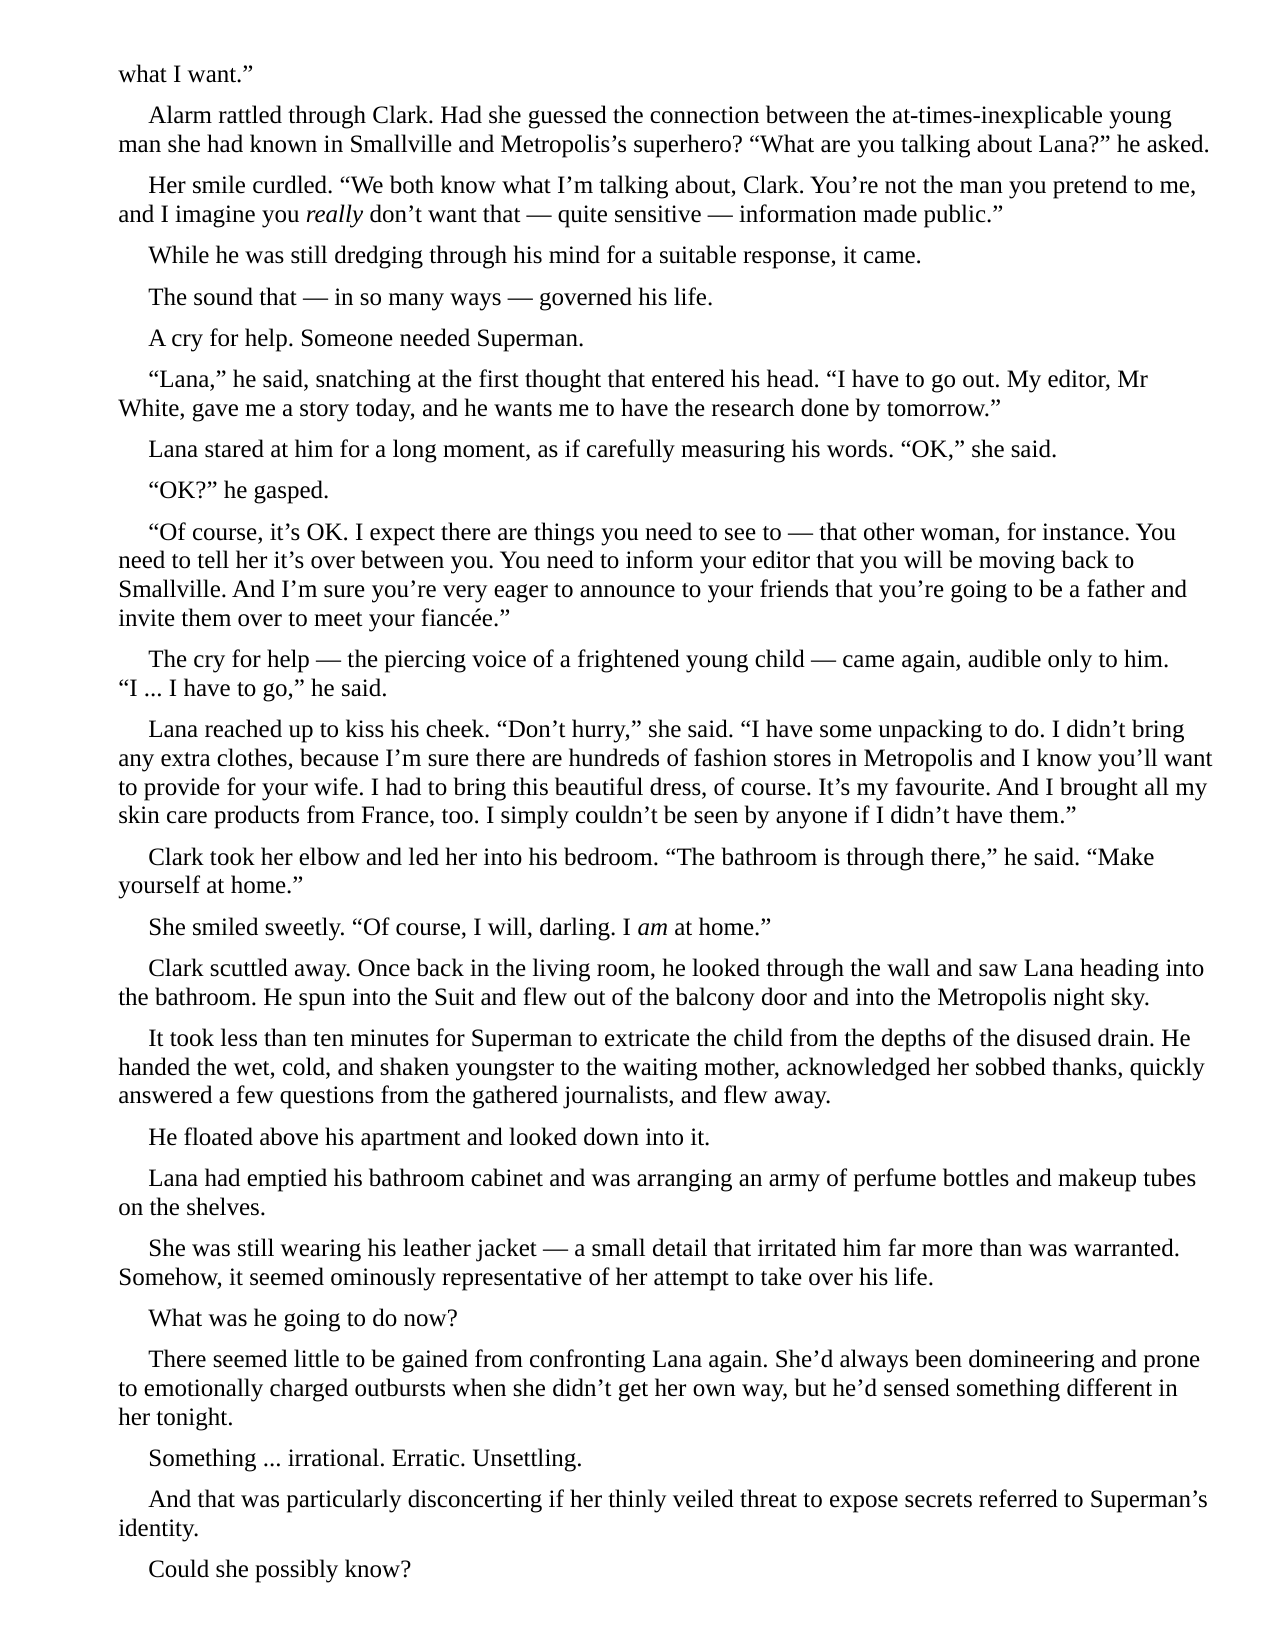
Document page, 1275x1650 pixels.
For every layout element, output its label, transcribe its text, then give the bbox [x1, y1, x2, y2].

text What was he going to do now? [118, 1303, 1216, 1332]
text There seemed little to be gained from confronting Lana again. She’d always been domineering and prone to emotionally charged outbursts when she didn’t get her own way, but he’d sensed something different in her tonight. [118, 1344, 1216, 1430]
text While he was still dredging through his mind for a suitable response, it came. [118, 240, 1216, 269]
text She smiled sweetly. “Of course, I will, darling. I am at home.” [118, 912, 1216, 940]
text Her smile curdled. “We both know what I’m talking about, Clark. You’re not the man you pretend to me, and I imagine you really don’t want that — quite sensitive — information made public.” [118, 170, 1216, 228]
text And that was particularly disconcerting if her thinly veiled threat to expose secrets referred to Superman’s identity. [118, 1484, 1216, 1542]
text She was still wearing his leather jacket — a small detail that irritated him far more than was warranted. Somehow, it seemed ominously representative of her attempt to take over his life. [118, 1233, 1216, 1290]
text “OK?” he gasped. [118, 475, 1216, 504]
text He floated above his apartment and looked down into it. [118, 1122, 1216, 1150]
text A cry for help. Someone needed Superman. [118, 323, 1216, 352]
text The sound that — in so many ways — governed his life. [118, 282, 1216, 310]
text Could she possibly know? [118, 1554, 1216, 1583]
text The cry for help — the piercing voice of a frightened young child — came again, audible only to him. “I ... I have to go,” he said. [118, 644, 1216, 702]
text Clark scuttled away. Once back in the living room, he looked through the wall and saw Lana heading into the bathroom. He spun into the Suit and flew out of the balcony door and into the Metropolis night sky. [118, 953, 1216, 1010]
text Lana reached up to kiss his cheek. “Don’t hurry,” she said. “I have some unpacking to do. I didn’t bring any extra clothes, because I’m sure there are hundreds of fashion stores in Metropolis and I know you’ll want to provide for your wife. I had to bring this beautiful dress, of course. It’s my favourite. And I brought all my skin care products from France, too. I simply couldn’t be seen by anyone if I didn’t have them.” [118, 714, 1216, 829]
text “Of course, it’s OK. I expect there are things you need to see to — that other woman, for instance. You need to tell her it’s over between you. You need to inform your editor that you will be moving back to Smallville. And I’m sure you’re very eager to announce to your friends that you’re going to be a father and invite them over to meet your fiancée.” [118, 517, 1216, 632]
text Lana stared at him for a long moment, as if carefully measuring his words. “OK,” she said. [118, 434, 1216, 463]
text “Lana,” he said, snatching at the first thought that entered his head. “I have to go out. My editor, Mr White, gave me a story today, and he wants me to have the research done by tomorrow.” [118, 364, 1216, 422]
text It took less than ten minutes for Superman to extricate the child from the depths of the disused drain. He handed the wet, cold, and shaken youngster to the waiting mother, acknowledged her sobbed thanks, quickly answered a few questions from the gathered journalists, and flew away. [118, 1023, 1216, 1109]
text Something ... irrational. Erratic. Unsettling. [118, 1443, 1216, 1472]
text Lana had emptied his bathroom cabinet and was arranging an army of perfume bottles and makeup tubes on the shelves. [118, 1163, 1216, 1220]
text Alarm rattled through Clark. Had she guessed the connection between the at-times-inexplicable young man she had known in Smallville and Metropolis’s superhero? “What are you talking about Lana?” he asked. [118, 100, 1216, 158]
text Clark took her elbow and led her into his bedroom. “The bathroom is through there,” he said. “Make yourself at home.” [118, 842, 1216, 899]
text what I want.” [118, 59, 1216, 88]
